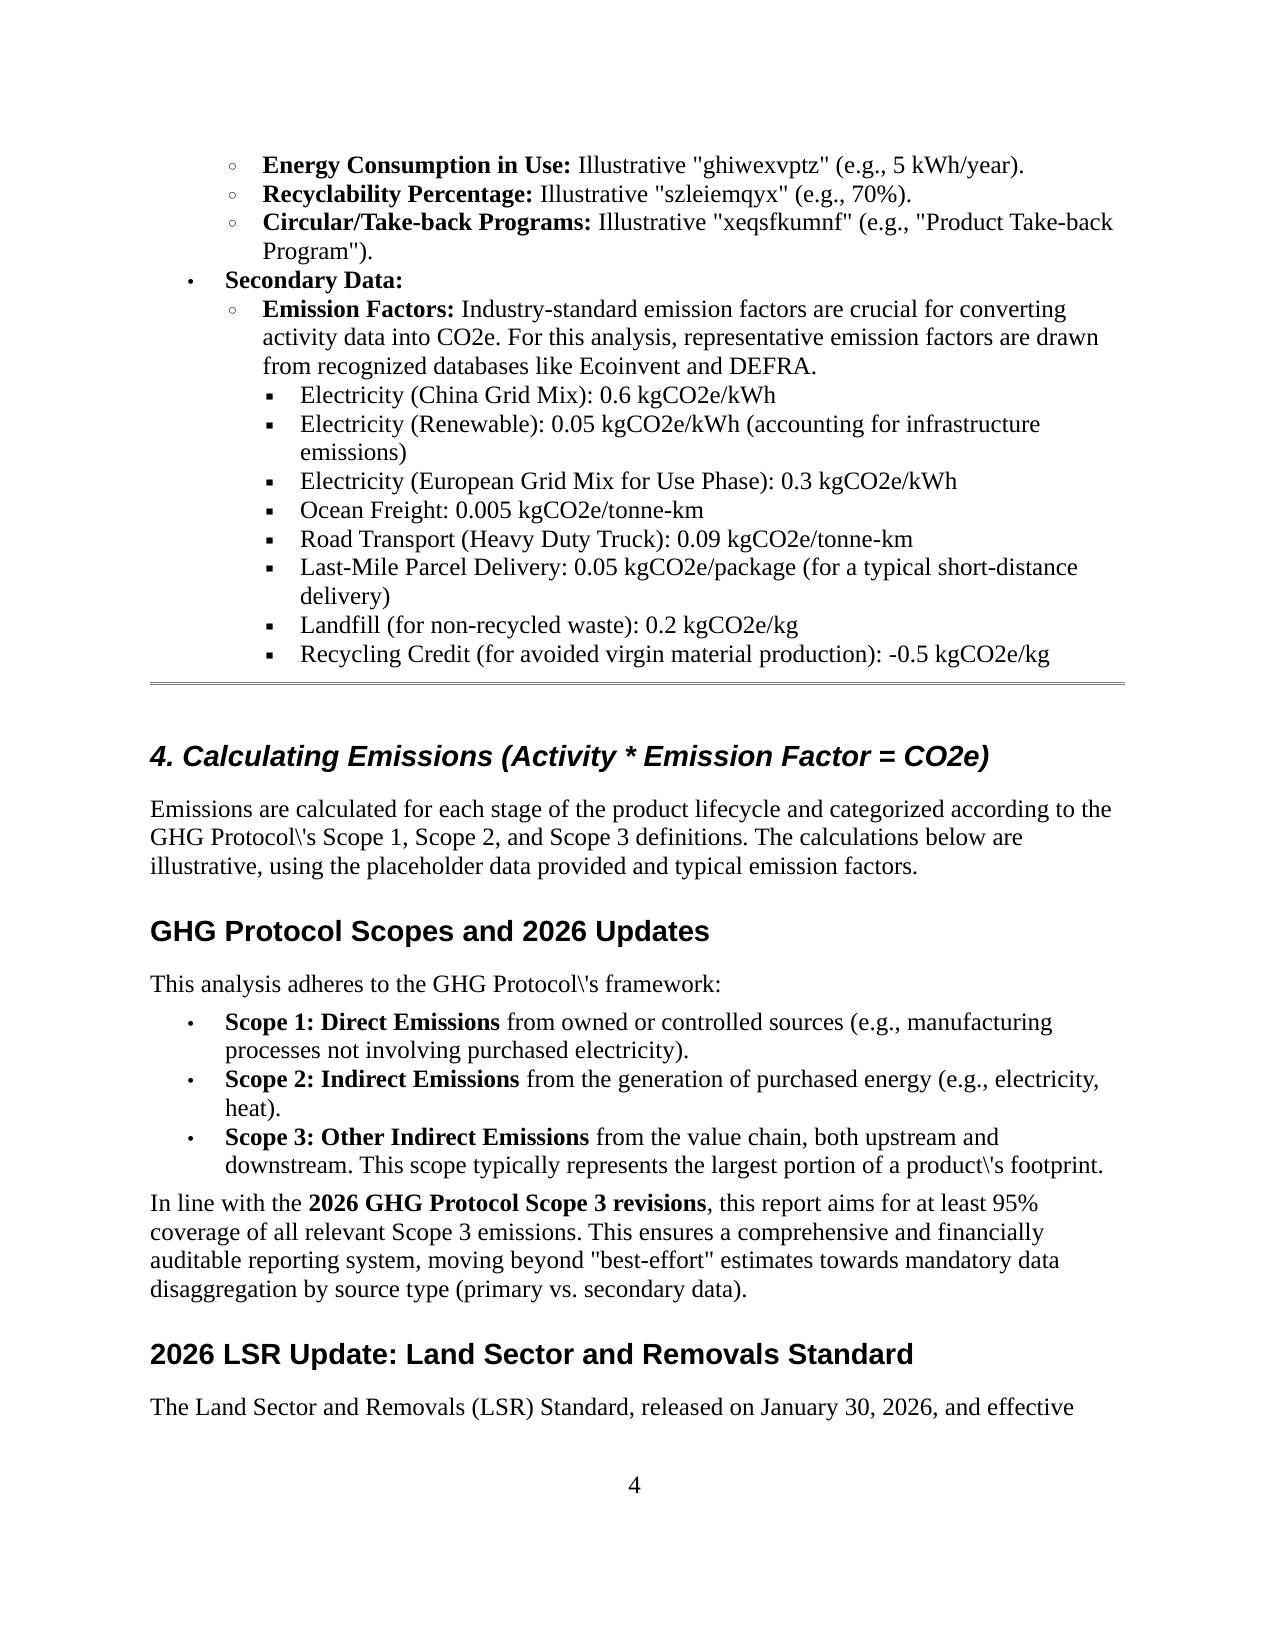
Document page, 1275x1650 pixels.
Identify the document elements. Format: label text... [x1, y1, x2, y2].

list Electricity (European Grid Mix for Use Phase): 0.3 kgCO2e/kWh [262, 466, 1125, 495]
list Electricity (Renewable): 0.05 kgCO2e/kWh (accounting for infrastructure emissions) [262, 409, 1125, 466]
list Ocean Freight: 0.005 kgCO2e/tonne-km [262, 495, 1125, 524]
list Road Transport (Heavy Duty Truck): 0.09 kgCO2e/tonne-km [262, 524, 1125, 552]
subtitle GHG Protocol Scopes and 2026 Updates [150, 914, 1125, 947]
list Scope 1: Direct Emissions from owned or controlled sources (e.g., manufacturing processes not involving purchased electricity). [187, 1007, 1125, 1064]
list Scope 3: Other Indirect Emissions from the value chain, both upstream and downstream. This scope typically represents the largest portion of a product\'s footprint. [187, 1122, 1125, 1179]
list Recyclability Percentage: Illustrative "szleiemqyx" (e.g., 70%). [225, 179, 1125, 207]
subtitle 2026 LSR Update: Land Sector and Removals Standard [150, 1337, 1125, 1371]
list Emission Factors: Industry-standard emission factors are crucial for converting activity data into CO2e. For this analysis, representative emission factors are drawn from recognized databases like Ecoinvent and DEFRA. [225, 294, 1125, 380]
text This analysis adheres to the GHG Protocol\'s framework: [150, 969, 1125, 998]
text Emissions are calculated for each stage of the product lifecycle and categorized according to the GHG Protocol\'s Scope 1, Scope 2, and Scope 3 definitions. The calculations below are illustrative, using the placeholder data provided and typical emission factors. [150, 794, 1125, 880]
list Last-Mile Parcel Delivery: 0.05 kgCO2e/package (for a typical short-distance delivery) [262, 552, 1125, 610]
list Secondary Data: [187, 265, 1125, 294]
list Recycling Credit (for avoided virgin material production): -0.5 kgCO2e/kg [262, 639, 1125, 667]
text In line with the 2026 GHG Protocol Scope 3 revisions, this report aims for at least 95% coverage of all relevant Scope 3 emissions. This ensures a comprehensive and financially auditable reporting system, moving beyond "best-effort" estimates towards mandatory data disaggregation by source type (primary vs. secondary data). [150, 1188, 1125, 1303]
list Circular/Take-back Programs: Illustrative "xeqsfkumnf" (e.g., "Product Take-back Program"). [225, 207, 1125, 265]
list Electricity (China Grid Mix): 0.6 kgCO2e/kWh [262, 380, 1125, 409]
list Scope 2: Indirect Emissions from the generation of purchased energy (e.g., electricity, heat). [187, 1064, 1125, 1122]
list Landfill (for non-recycled waste): 0.2 kgCO2e/kg [262, 610, 1125, 639]
text The Land Sector and Removals (LSR) Standard, released on January 30, 2026, and effective [150, 1392, 1125, 1421]
subtitle 4. Calculating Emissions (Activity * Emission Factor = CO2e) [150, 739, 1125, 772]
list Energy Consumption in Use: Illustrative "ghiwexvptz" (e.g., 5 kWh/year). [225, 150, 1125, 179]
